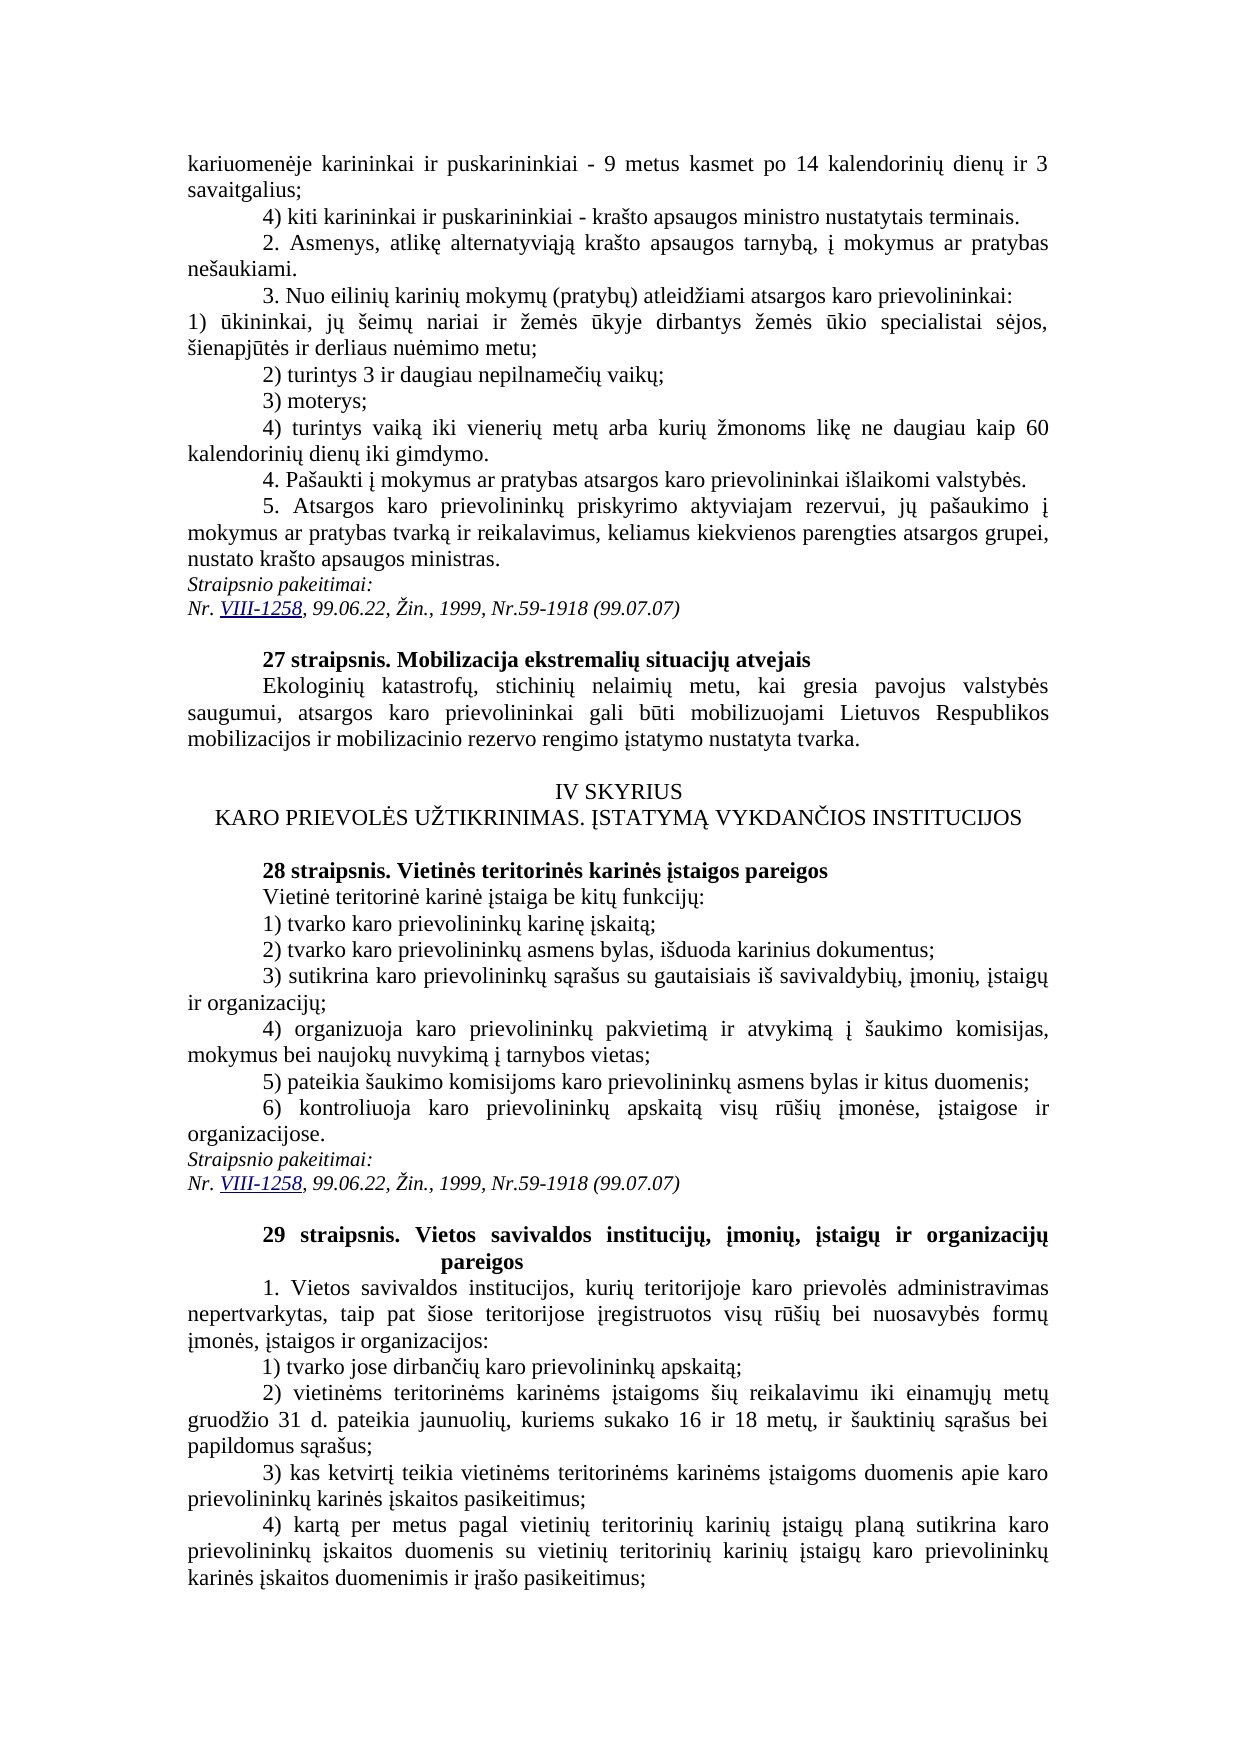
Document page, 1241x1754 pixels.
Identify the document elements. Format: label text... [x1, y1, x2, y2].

text 1) tvarko jose dirbančių karo prievolininkų apskaitą; [187, 1353, 1050, 1379]
text 3) sutikrina karo prievolininkų sąrašus su gautaisiais iš savivaldybių, įmonių, įstaigų ir organizacijų; [187, 962, 1050, 1015]
text IV SKYRIUS [187, 778, 1050, 804]
text Ekologinių katastrofų, stichinių nelaimių metu, kai gresia pavojus valstybės saugumui, atsargos karo prievolininkai gali būti mobilizuojami Lietuvos Respublikos mobilizacijos ir mobilizacinio rezervo rengimo įstatymo nustatyta tvarka. [187, 672, 1050, 752]
text KARO PRIEVOLĖS UŽTIKRINIMAS. ĮSTATYMĄ VYKDANČIOS INSTITUCIJOS [187, 804, 1050, 831]
text 6) kontroliuoja karo prievolininkų apskaitą visų rūšių įmonėse, įstaigose ir organizacijose. [187, 1094, 1050, 1147]
text Nr. VIII-1258, 99.06.22, Žin., 1999, Nr.59-1918 (99.07.07) [187, 1171, 1050, 1195]
text Vietinė teritorinė karinė įstaiga be kitų funkcijų: [187, 883, 1050, 910]
text 2) tvarko karo prievolininkų asmens bylas, išduoda karinius dokumentus; [187, 936, 1050, 962]
text 1. Vietos savivaldos institucijos, kurių teritorijoje karo prievolės administravimas nepertvarkytas, taip pat šiose teritorijose įregistruotos visų rūšių bei nuosavybės formų įmonės, įstaigos ir organizacijos: [187, 1274, 1050, 1353]
text 5) pateikia šaukimo komisijoms karo prievolininkų asmens bylas ir kitus duomenis; [187, 1068, 1050, 1094]
text 3. Nuo eilinių karinių mokymų (pratybų) atleidžiami atsargos karo prievolininkai: [187, 282, 1050, 308]
text 4) turintys vaiką iki vienerių metų arba kurių žmonoms likę ne daugiau kaip 60 kalendorinių dienų iki gimdymo. [187, 413, 1050, 466]
text 4) kartą per metus pagal vietinių teritorinių karinių įstaigų planą sutikrina karo prievolininkų įskaitos duomenis su vietinių teritorinių karinių įstaigų karo prievolininkų karinės įskaitos duomenimis ir įrašo pasikeitimus; [187, 1511, 1050, 1590]
text 3) kas ketvirtį teikia vietinėms teritorinėms karinėms įstaigoms duomenis apie karo prievolininkų karinės įskaitos pasikeitimus; [187, 1458, 1050, 1511]
text 29 straipsnis. Vietos savivaldos institucijų, įmonių, įstaigų ir organizacijų pareigos [262, 1221, 1050, 1274]
text 3) moterys; [187, 387, 1050, 413]
text 2. Asmenys, atlikę alternatyviąją krašto apsaugos tarnybą, į mokymus ar pratybas nešaukiami. [187, 229, 1050, 282]
text 2) vietinėms teritorinėms karinėms įstaigoms šių reikalavimu iki einamųjų metų gruodžio 31 d. pateikia jaunuolių, kuriems sukako 16 ir 18 metų, ir šauktinių sąrašus bei papildomus sąrašus; [187, 1379, 1050, 1458]
text Nr. VIII-1258, 99.06.22, Žin., 1999, Nr.59-1918 (99.07.07) [187, 596, 1050, 620]
text 5. Atsargos karo prievolininkų priskyrimo aktyviajam rezervui, jų pašaukimo į mokymus ar pratybas tvarką ir reikalavimus, keliamus kiekvienos parengties atsargos grupei, nustato krašto apsaugos ministras. [187, 493, 1050, 572]
text 4) kiti karininkai ir puskarininkiai - krašto apsaugos ministro nustatytais terminais. [187, 203, 1050, 229]
text 1) tvarko karo prievolininkų karinę įskaitą; [187, 910, 1050, 936]
text 4) organizuoja karo prievolininkų pakvietimą ir atvykimą į šaukimo komisijas, mokymus bei naujokų nuvykimą į tarnybos vietas; [187, 1015, 1050, 1068]
text 1) ūkininkai, jų šeimų nariai ir žemės ūkyje dirbantys žemės ūkio specialistai sėjos, šienapjūtės ir derliaus nuėmimo metu; [187, 308, 1050, 361]
text 4. Pašaukti į mokymus ar pratybas atsargos karo prievolininkai išlaikomi valstybės. [187, 466, 1050, 493]
text Straipsnio pakeitimai: [187, 1147, 1050, 1171]
text 2) turintys 3 ir daugiau nepilnamečių vaikų; [187, 361, 1050, 387]
text kariuomenėje karininkai ir puskarininkiai - 9 metus kasmet po 14 kalendorinių dienų ir 3 savaitgalius; [187, 150, 1050, 203]
text Straipsnio pakeitimai: [187, 572, 1050, 596]
text 28 straipsnis. Vietinės teritorinės karinės įstaigos pareigos [187, 857, 1050, 883]
text 27 straipsnis. Mobilizacija ekstremalių situacijų atvejais [187, 646, 1050, 672]
